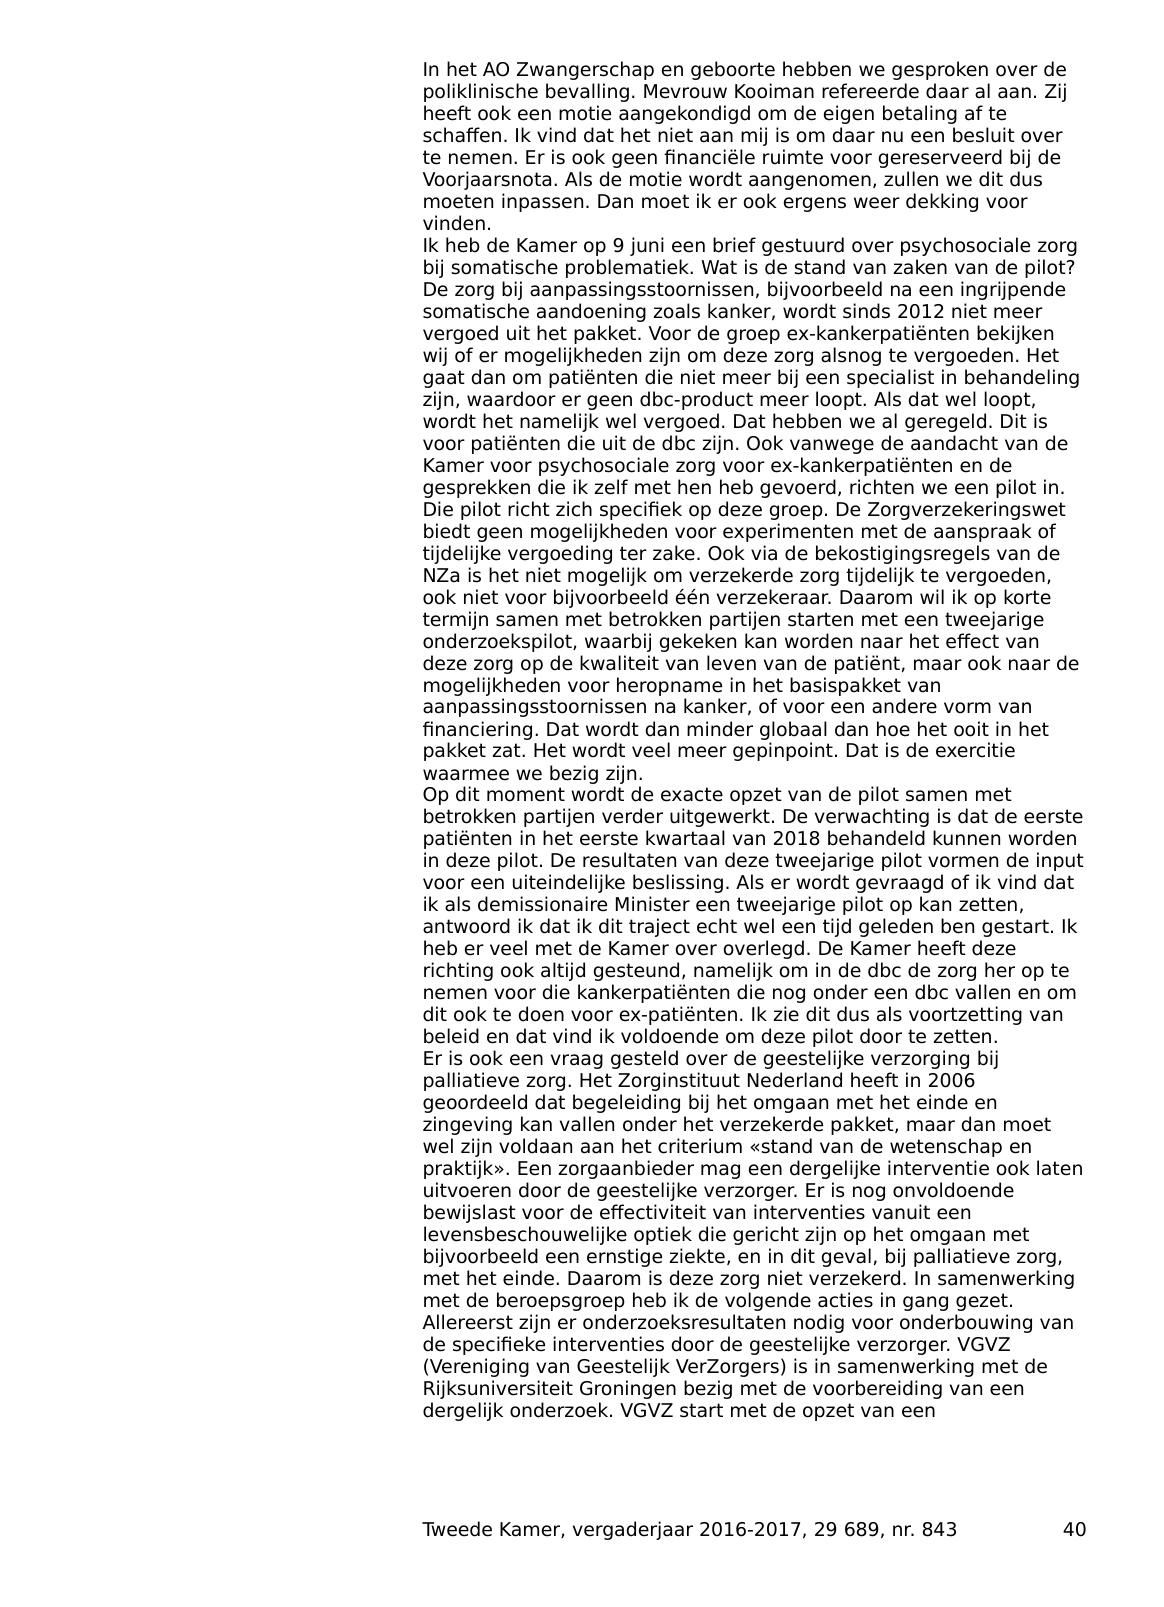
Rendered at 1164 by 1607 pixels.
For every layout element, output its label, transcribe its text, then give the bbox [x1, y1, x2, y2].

text In het AO Zwangerschap en geboorte hebben we gesproken over de poliklinische bevalling. Mevrouw Kooiman refereerde daar al aan. Zij heeft ook een motie aangekondigd om de eigen betaling af te schaffen. Ik vind dat het niet aan mij is om daar nu een besluit over te nemen. Er is ook geen financiële ruimte voor gereserveerd bij de Voorjaarsnota. Als de motie wordt aangenomen, zullen we dit dus moeten inpassen. Dan moet ik er ook ergens weer dekking voor vinden. [422, 59, 1087, 235]
text Er is ook een vraag gesteld over de geestelijke verzorging bij palliatieve zorg. Het Zorginstituut Nederland heeft in 2006 geoordeeld dat begeleiding bij het omgaan met het einde en zingeving kan vallen onder het verzekerde pakket, maar dan moet wel zijn voldaan aan het criterium «stand van de wetenschap en praktijk». Een zorgaanbieder mag een dergelijke interventie ook laten uitvoeren door de geestelijke verzorger. Er is nog onvoldoende bewijslast voor de effectiviteit van interventies vanuit een levensbeschouwelijke optiek die gericht zijn op het omgaan met bijvoorbeeld een ernstige ziekte, en in dit geval, bij palliatieve zorg, met het einde. Daarom is deze zorg niet verzekerd. In samenwerking met de beroepsgroep heb ik de volgende acties in gang gezet. Allereerst zijn er onderzoeksresultaten nodig voor onderbouwing van de specifieke interventies door de geestelijke verzorger. VGVZ (Vereniging van Geestelijk VerZorgers) is in samenwerking met de Rijksuniversiteit Groningen bezig met de voorbereiding van een dergelijk onderzoek. VGVZ start met de opzet van een [422, 1048, 1087, 1422]
text Ik heb de Kamer op 9 juni een brief gestuurd over psychosociale zorg bij somatische problematiek. Wat is de stand van zaken van de pilot? De zorg bij aanpassingsstoornissen, bijvoorbeeld na een ingrijpende somatische aandoening zoals kanker, wordt sinds 2012 niet meer vergoed uit het pakket. Voor de groep ex-kankerpatiënten bekijken wij of er mogelijkheden zijn om deze zorg alsnog te vergoeden. Het gaat dan om patiënten die niet meer bij een specialist in behandeling zijn, waardoor er geen dbc-product meer loopt. Als dat wel loopt, wordt het namelijk wel vergoed. Dat hebben we al geregeld. Dit is voor patiënten die uit de dbc zijn. Ook vanwege de aandacht van de Kamer voor psychosociale zorg voor ex-kankerpatiënten en de gesprekken die ik zelf met hen heb gevoerd, richten we een pilot in. Die pilot richt zich specifiek op deze groep. De Zorgverzekeringswet biedt geen mogelijkheden voor experimenten met de aanspraak of tijdelijke vergoeding ter zake. Ook via de bekostigingsregels van de NZa is het niet mogelijk om verzekerde zorg tijdelijk te vergoeden, ook niet voor bijvoorbeeld één verzekeraar. Daarom wil ik op korte termijn samen met betrokken partijen starten met een tweejarige onderzoekspilot, waarbij gekeken kan worden naar het effect van deze zorg op de kwaliteit van leven van de patiënt, maar ook naar de mogelijkheden voor heropname in het basispakket van aanpassingsstoornissen na kanker, of voor een andere vorm van financiering. Dat wordt dan minder globaal dan hoe het ooit in het pakket zat. Het wordt veel meer gepinpoint. Dat is de exercitie waarmee we bezig zijn. [422, 235, 1087, 784]
text Op dit moment wordt de exacte opzet van de pilot samen met betrokken partijen verder uitgewerkt. De verwachting is dat de eerste patiënten in het eerste kwartaal van 2018 behandeld kunnen worden in deze pilot. De resultaten van deze tweejarige pilot vormen de input voor een uiteindelijke beslissing. Als er wordt gevraagd of ik vind dat ik als demissionaire Minister een tweejarige pilot op kan zetten, antwoord ik dat ik dit traject echt wel een tijd geleden ben gestart. Ik heb er veel met de Kamer over overlegd. De Kamer heeft deze richting ook altijd gesteund, namelijk om in de dbc de zorg her op te nemen voor die kankerpatiënten die nog onder een dbc vallen en om dit ook te doen voor ex-patiënten. Ik zie dit dus als voortzetting van beleid en dat vind ik voldoende om deze pilot door te zetten. [422, 784, 1087, 1048]
